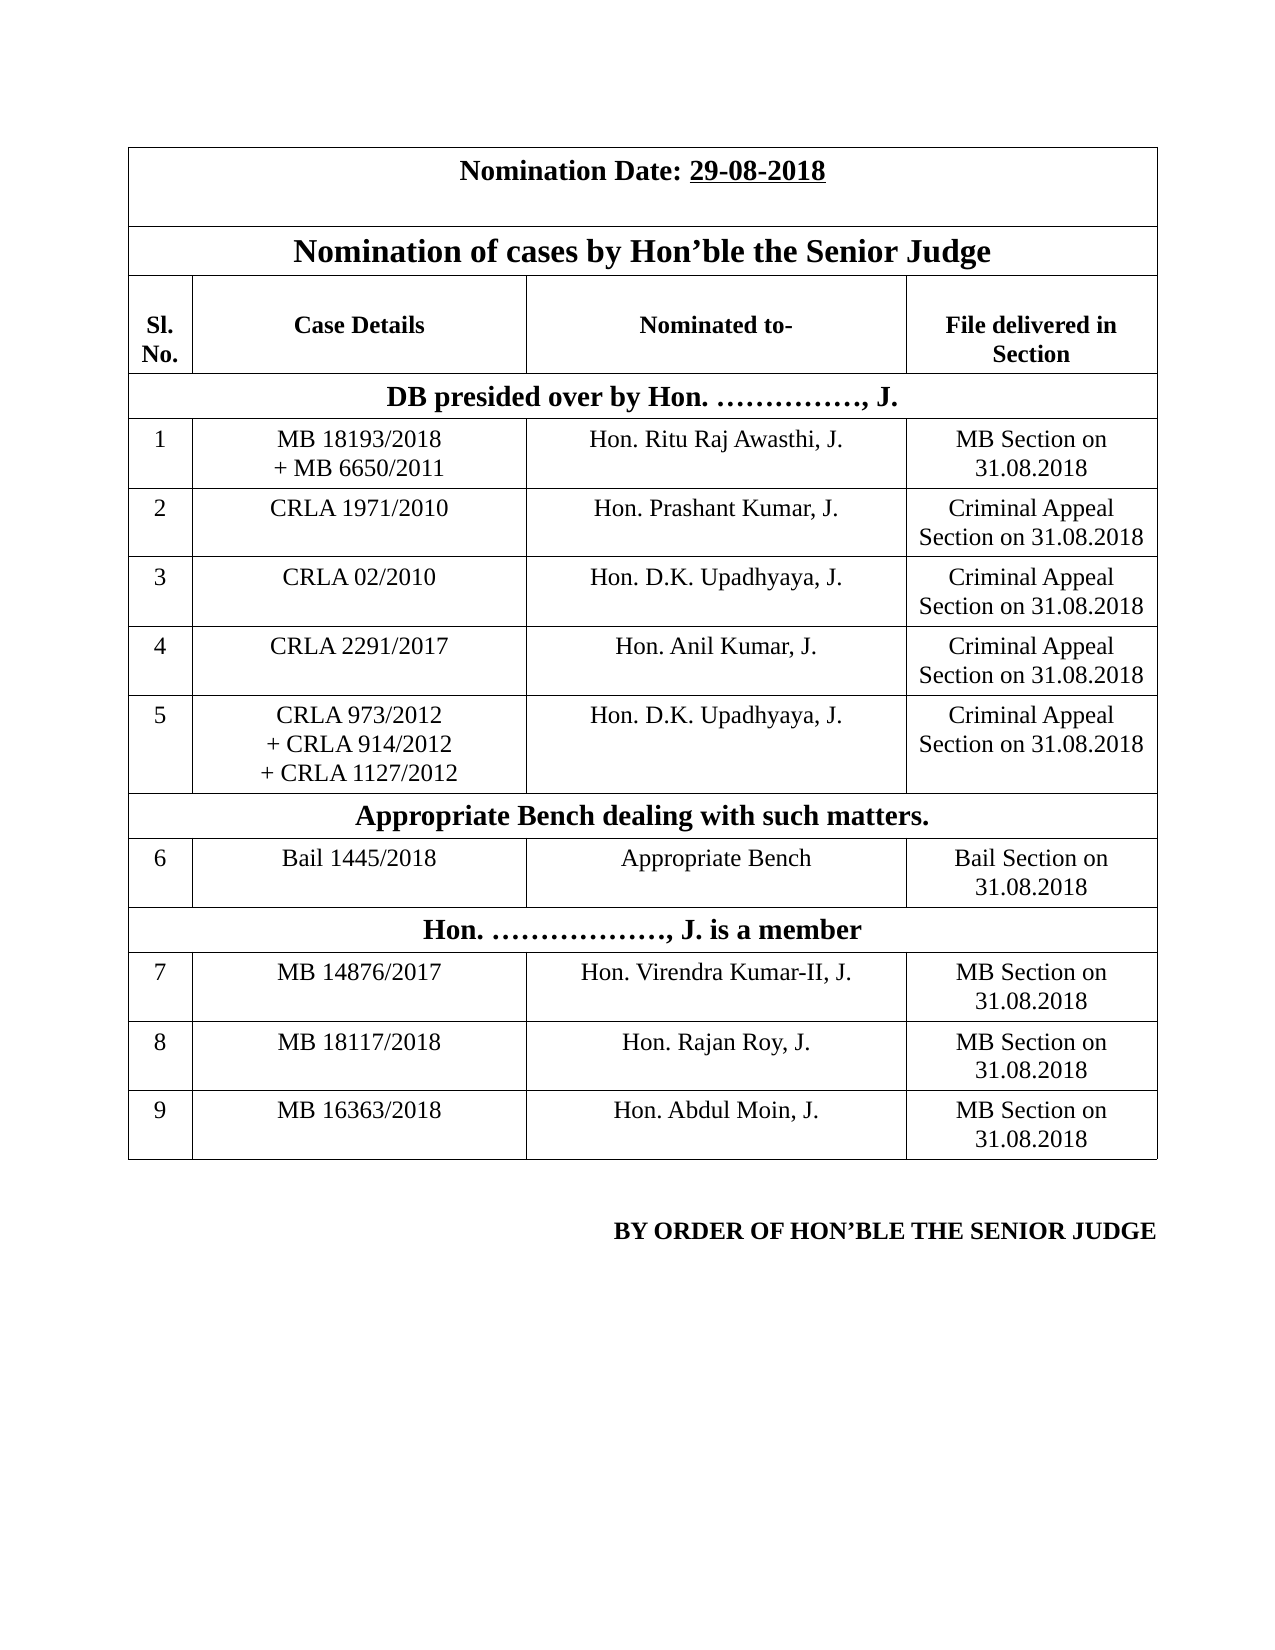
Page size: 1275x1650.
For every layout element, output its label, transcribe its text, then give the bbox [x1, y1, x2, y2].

table_cell Bail Section on 31.08.2018 [907, 839, 1157, 907]
table_cell Hon. D.K. Upadhyaya, J. [527, 557, 906, 626]
table_cell CRLA 973/2012 + CRLA 914/2012 + CRLA 1127/2012 [193, 696, 526, 792]
table_cell MB Section on 31.08.2018 [907, 1091, 1157, 1159]
table_cell Sl. No. [129, 276, 192, 373]
table_cell Nominated to- [527, 276, 906, 373]
table_cell DB presided over by Hon. ……………, J. [129, 374, 1157, 418]
table_cell MB 16363/2018 [193, 1091, 526, 1159]
table_cell Hon. Anil Kumar, J. [527, 627, 906, 694]
table_cell Hon. ………………, J. is a member [129, 908, 1157, 952]
table_cell 8 [129, 1022, 192, 1090]
table_cell Hon. Rajan Roy, J. [527, 1022, 906, 1090]
table_cell MB Section on 31.08.2018 [907, 953, 1157, 1021]
table_cell Nomination of cases by Hon’ble the Senior Judge [129, 227, 1157, 275]
table_cell Hon. Prashant Kumar, J. [527, 489, 906, 556]
table_cell 6 [129, 839, 192, 907]
table_cell CRLA 2291/2017 [193, 627, 526, 694]
table_cell MB 18117/2018 [193, 1022, 526, 1090]
table_cell Bail 1445/2018 [193, 839, 526, 907]
table_cell Hon. Virendra Kumar-II, J. [527, 953, 906, 1021]
table_cell Criminal Appeal Section on 31.08.2018 [907, 489, 1157, 556]
table_cell MB Section on 31.08.2018 [907, 1022, 1157, 1090]
table_cell 3 [129, 557, 192, 626]
table_cell 9 [129, 1091, 192, 1159]
table_cell 2 [129, 489, 192, 556]
table_cell CRLA 02/2010 [193, 557, 526, 626]
table_cell Criminal Appeal Section on 31.08.2018 [907, 696, 1157, 792]
table_cell Appropriate Bench [527, 839, 906, 907]
table_cell 4 [129, 627, 192, 694]
table_cell 5 [129, 696, 192, 792]
table_cell 7 [129, 953, 192, 1021]
table_cell MB Section on 31.08.2018 [907, 419, 1157, 487]
table_cell MB 18193/2018 + MB 6650/2011 [193, 419, 526, 487]
table_cell 1 [129, 419, 192, 487]
table_cell Hon. D.K. Upadhyaya, J. [527, 696, 906, 792]
table_header Nomination Date: 29-08-2018 [129, 148, 1157, 226]
table_cell Hon. Abdul Moin, J. [527, 1091, 906, 1159]
table_cell File delivered in Section [907, 276, 1157, 373]
table_cell Appropriate Bench dealing with such matters. [129, 794, 1157, 837]
text BY ORDER OF HON’BLE THE SENIOR JUDGE [118, 1216, 1157, 1245]
table_cell Hon. Ritu Raj Awasthi, J. [527, 419, 906, 487]
table_cell Criminal Appeal Section on 31.08.2018 [907, 557, 1157, 626]
table_cell CRLA 1971/2010 [193, 489, 526, 556]
table_cell MB 14876/2017 [193, 953, 526, 1021]
table_cell Case Details [193, 276, 526, 373]
table_cell Criminal Appeal Section on 31.08.2018 [907, 627, 1157, 694]
